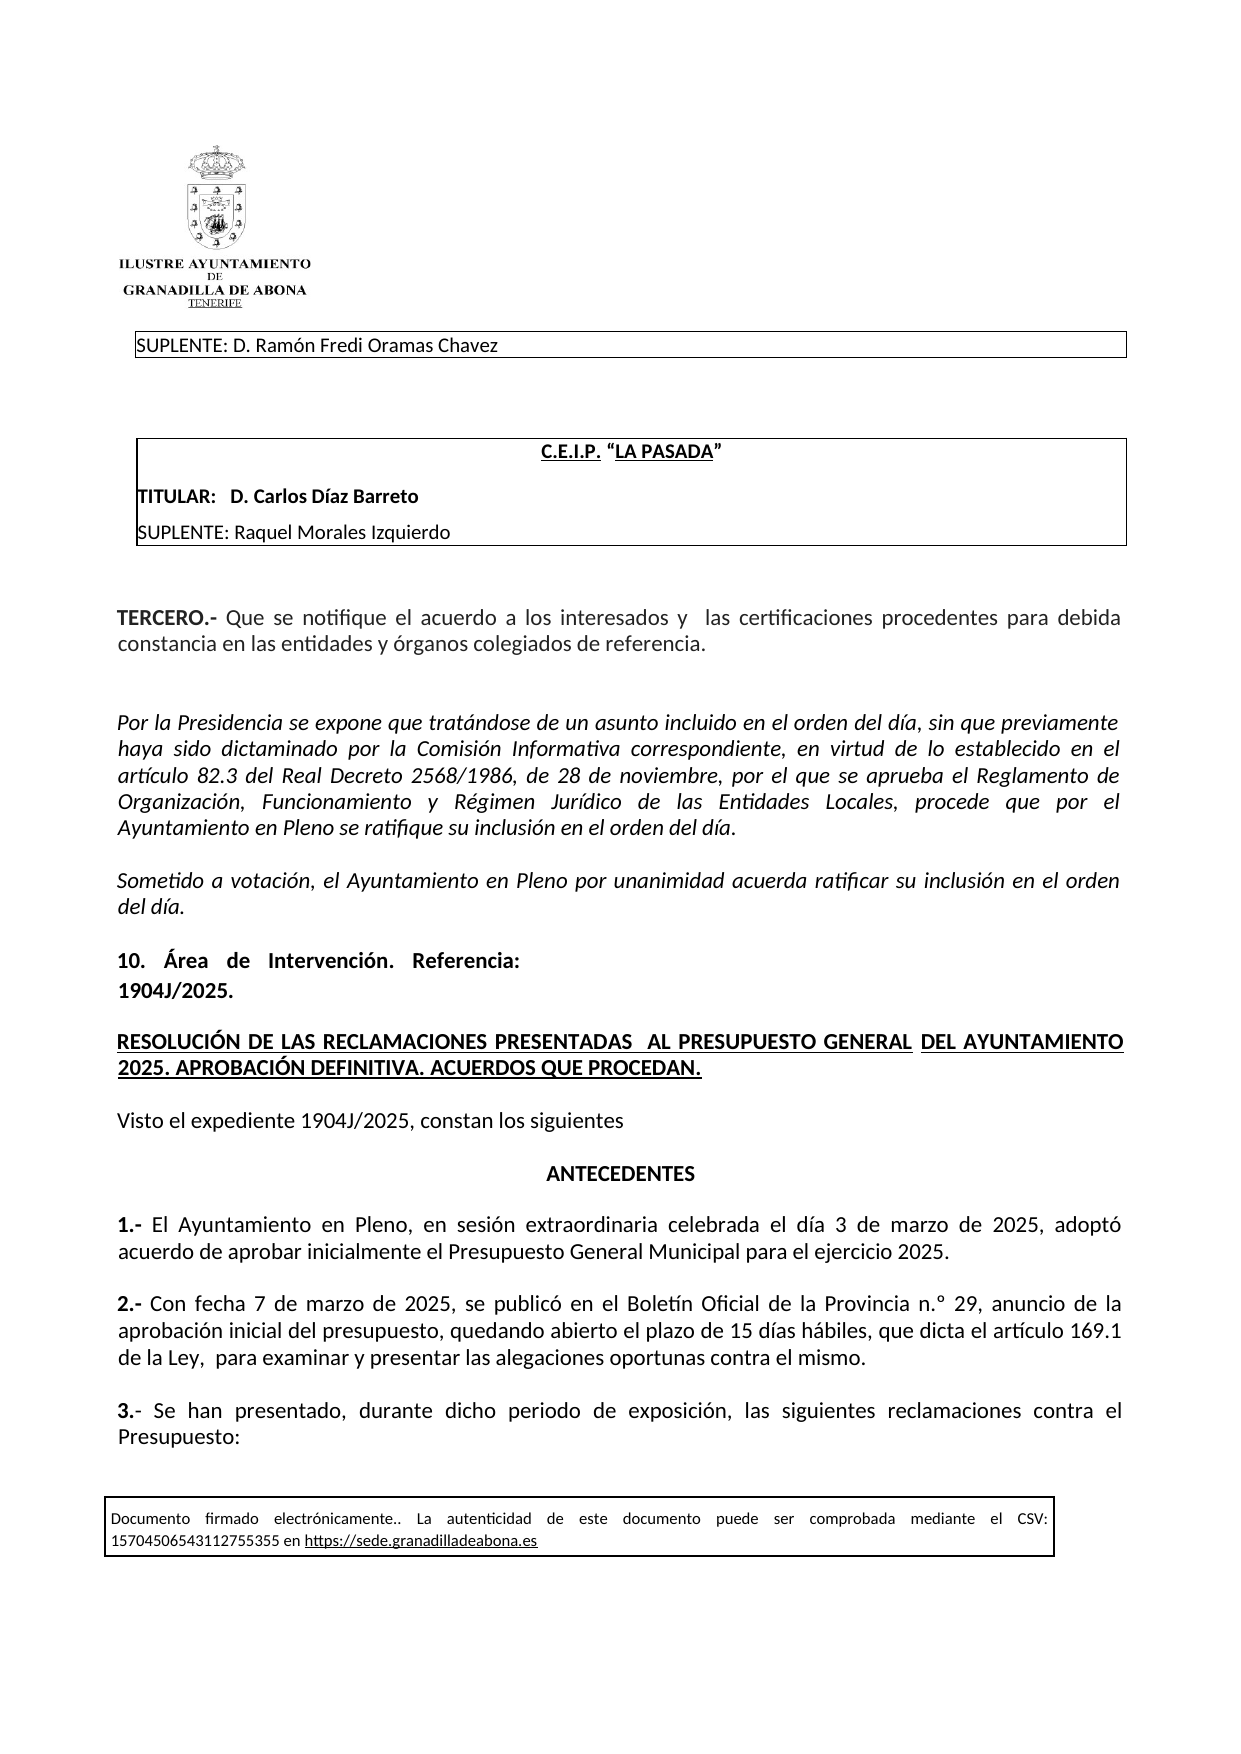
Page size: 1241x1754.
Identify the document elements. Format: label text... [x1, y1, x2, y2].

text RESOLUCIÓN DE LAS RECLAMACIONES PRESENTADAS AL PRESUPUESTO GENERAL DEL AYUNTAMIENTO 2025. APROBACIÓN DEFINITIVA. ACUERDOS QUE PROCEDAN. [117, 1029, 1124, 1081]
text 1.- El Ayuntamiento en Pleno, en sesión extraordinaria celebrada el día 3 de marzo de 2025, adoptó acuerdo de aprobar inicialmente el Presupuesto General Municipal para el ejercicio 2025. [117, 1211, 1124, 1265]
text 10. Área de Intervención. Referencia: 1904J/2025. [117, 946, 521, 1004]
text 3.- Se han presentado, durante dicho periodo de exposición, las siguientes reclamaciones contra el Presupuesto: [117, 1397, 1124, 1450]
subtitle ANTECEDENTES [114, 1159, 1127, 1187]
text 2.- Con fecha 7 de marzo de 2025, se publicó en el Boletín Oficial de la Provincia n.º 29, anuncio de la aprobación inicial del presupuesto, quedando abierto el plazo de 15 días hábiles, que dicta el artículo 169.1 de la Ley, para examinar y presentar las alegaciones oportunas contra el mismo. [117, 1290, 1124, 1371]
text SUPLENTE: Raquel Morales Izquierdo [138, 518, 1126, 545]
text C.E.I.P. “LA PASADA” [138, 439, 1126, 464]
text Sometido a votación, el Ayuntamiento en Pleno por unanimidad acuerda ratificar su inclusión en el orden del día. [117, 867, 1124, 920]
text Visto el expediente 1904J/2025, constan los siguientes [117, 1107, 1124, 1134]
text Por la Presidencia se expone que tratándose de un asunto incluido en el orden del día, sin que previamente haya sido dictaminado por la Comisión Informativa correspondiente, en virtud de lo establecido en el artículo 82.3 del Real Decreto 2568/1986, de 28 de noviembre, por el que se aprueba el Reglamento de Organización, Funcionamiento y Régimen Jurídico de las Entidades Locales, procede que por el Ayuntamiento en Pleno se ratifique su inclusión en el orden del día. [117, 710, 1124, 841]
text SUPLENTE: D. Ramón Fredi Oramas Chavez [136, 332, 1126, 357]
text TERCERO.- Que se notifique el acuerdo a los interesados y las certificaciones procedentes para debida constancia en las entidades y órganos colegiados de referencia. [117, 604, 1124, 657]
text TITULAR: D. Carlos Díaz Barreto [138, 482, 1126, 509]
